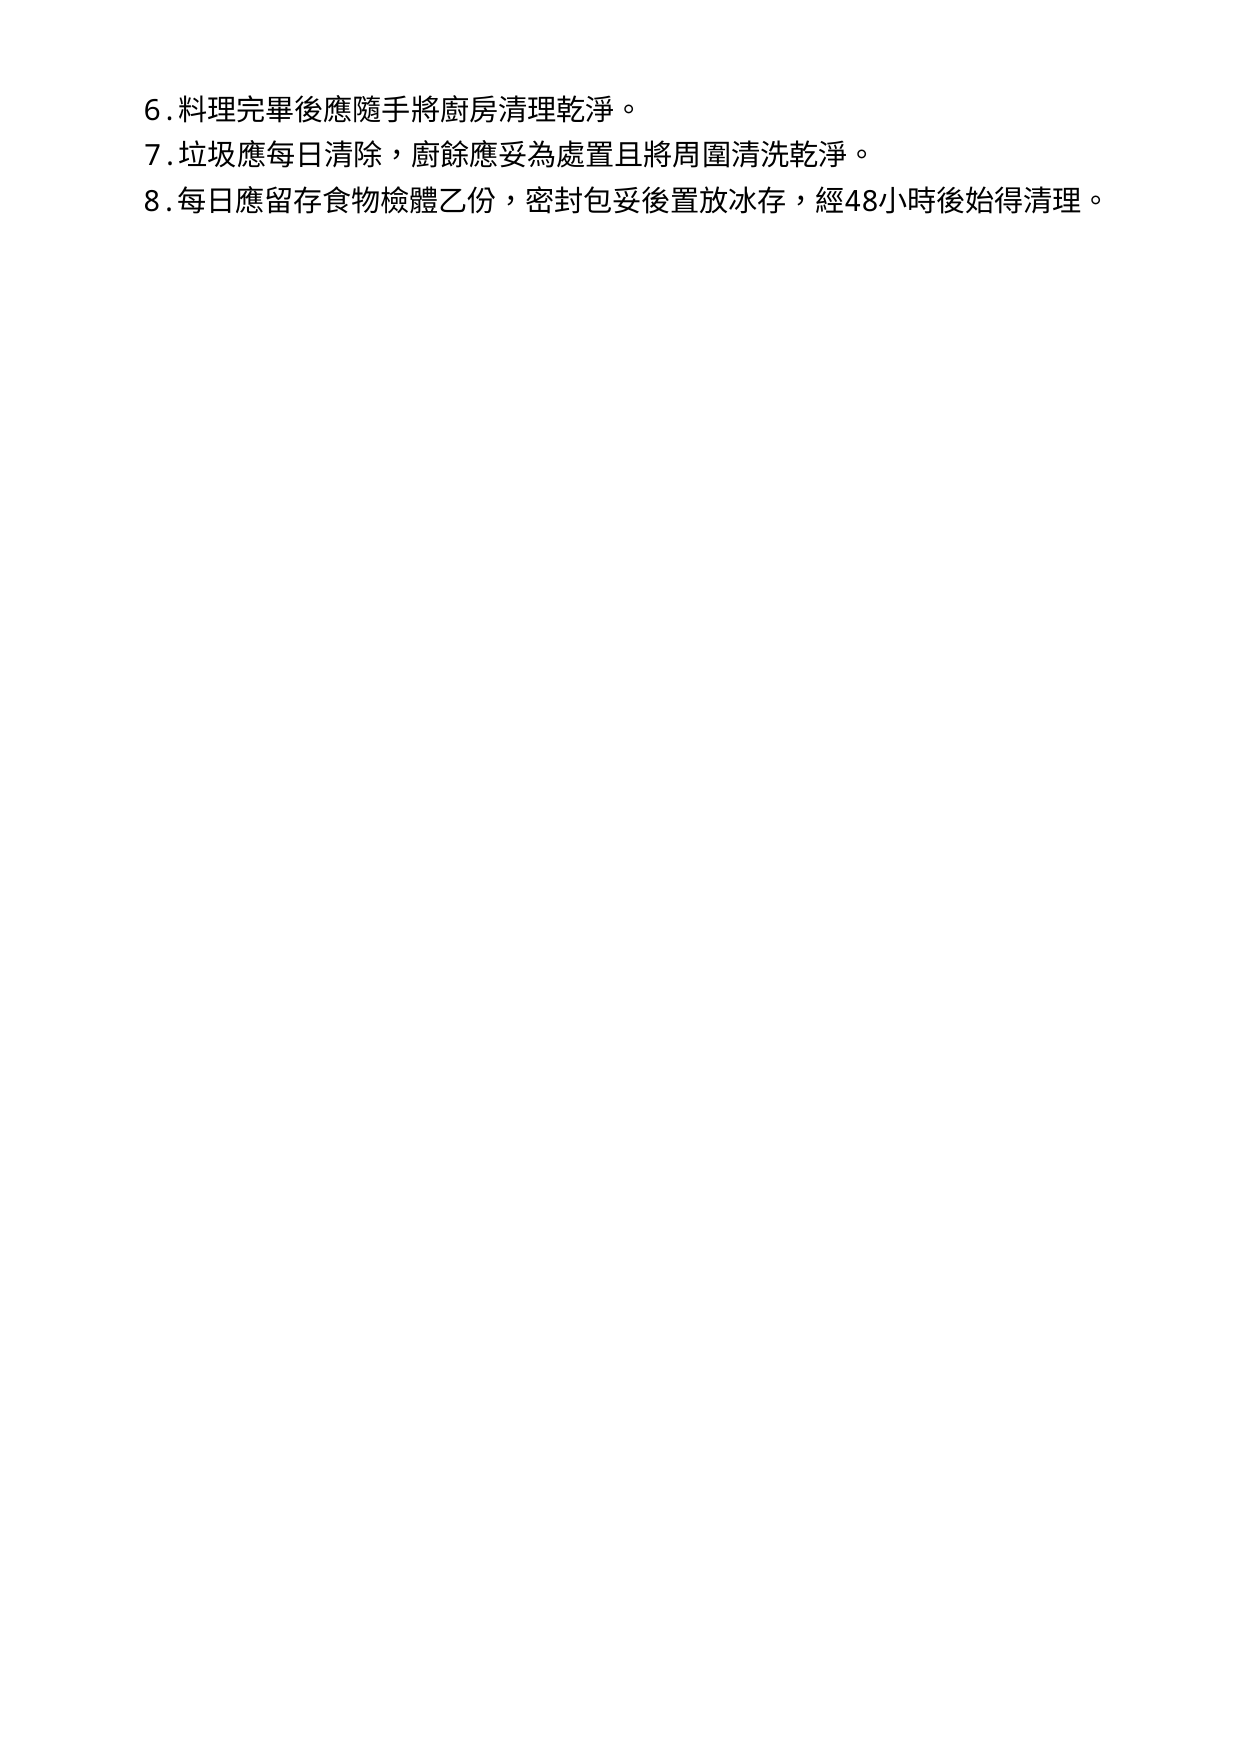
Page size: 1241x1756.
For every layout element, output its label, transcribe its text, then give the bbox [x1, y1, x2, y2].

text 8.每日應留存食物檢體乙份，密封包妥後置放冰存，經48小時後始得清理。 [74, 175, 1167, 221]
text 7.垃圾應每日清除，廚餘應妥為處置且將周圍清洗乾淨。 [74, 129, 1167, 175]
text 6.料理完畢後應隨手將廚房清理乾淨。 [74, 83, 1167, 129]
